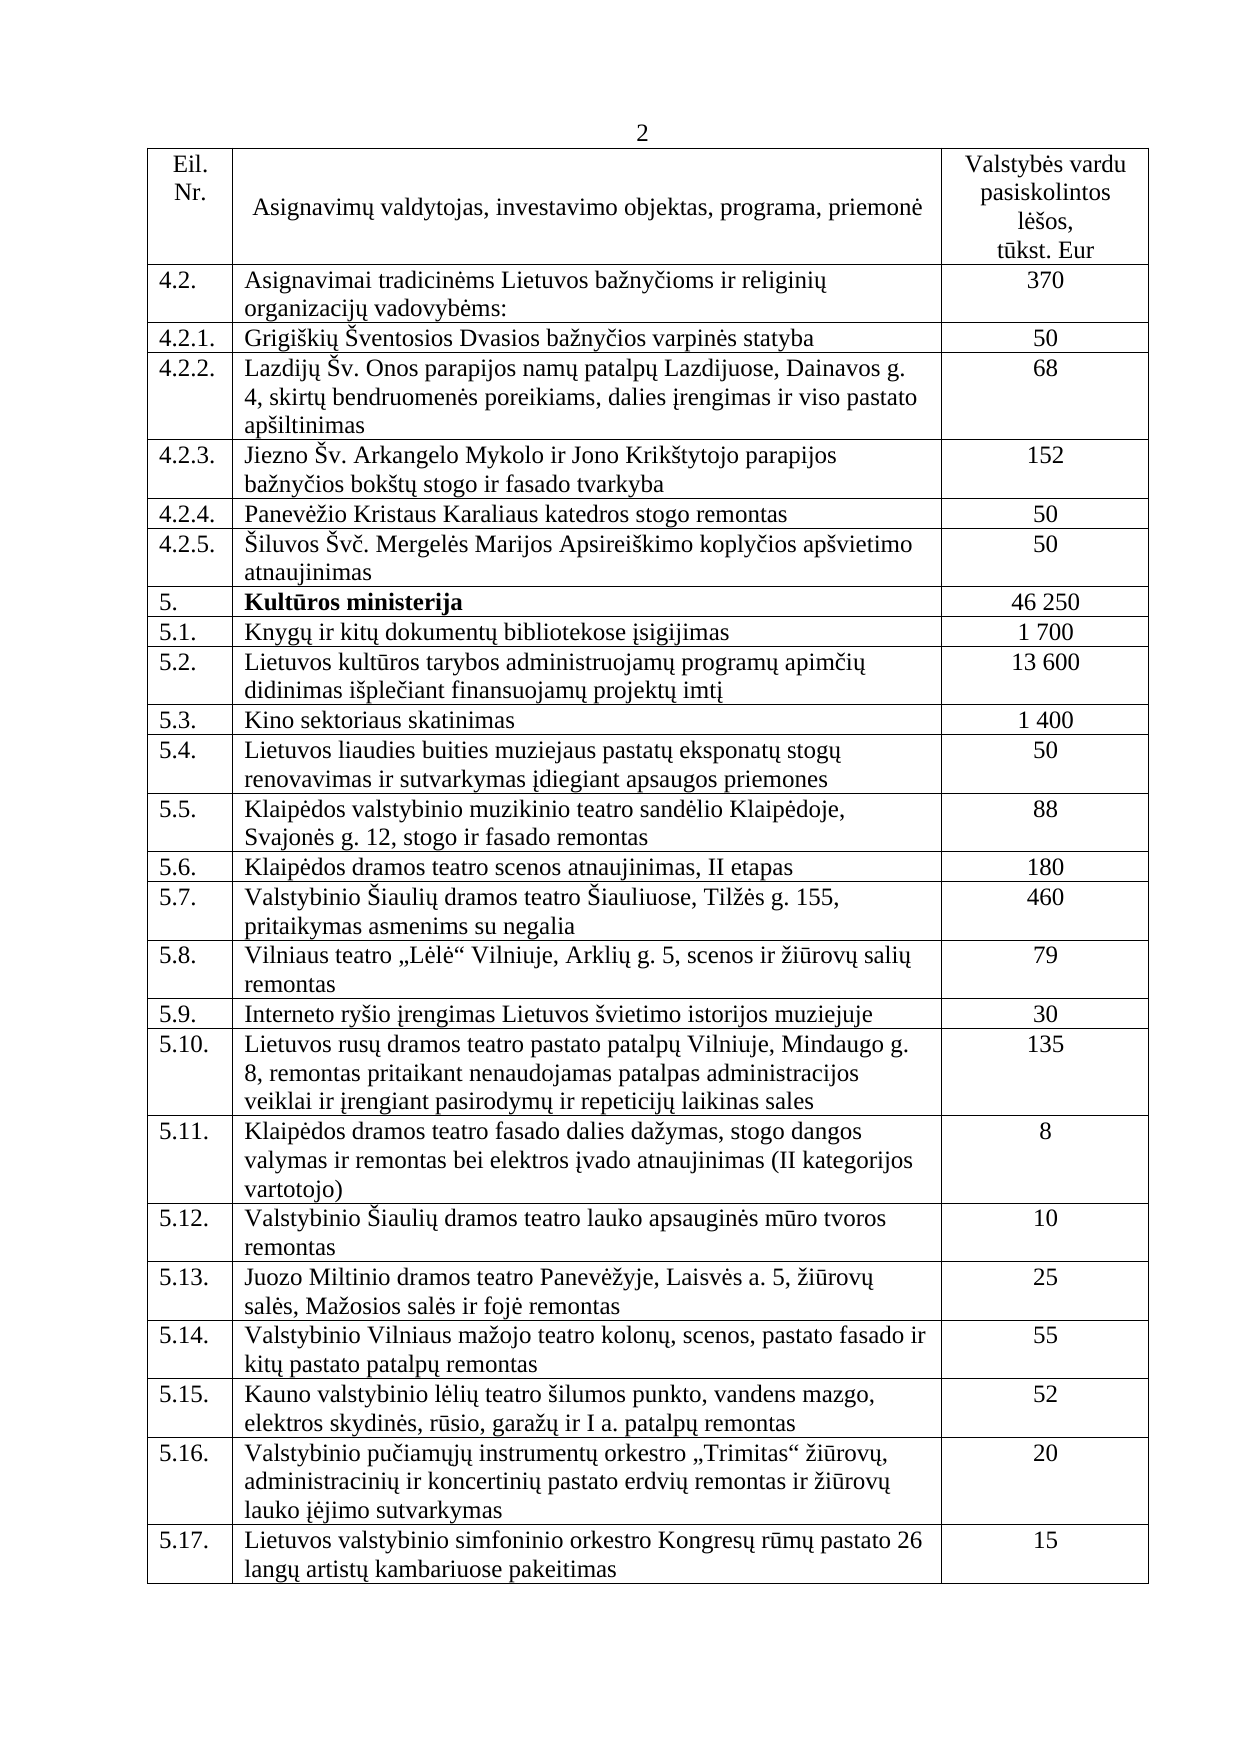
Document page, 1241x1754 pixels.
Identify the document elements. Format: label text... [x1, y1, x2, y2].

table_cell 5.14. [148, 1321, 232, 1378]
table_cell 4.2.4. [148, 499, 232, 528]
table_cell 20 [942, 1438, 1148, 1524]
table_cell Valstybinio pučiamųjų instrumentų orkestro „Trimitas“ žiūrovų, administracinių ir koncertinių pastato erdvių remontas ir žiūrovų lauko įėjimo sutvarkymas [233, 1438, 941, 1524]
table_cell 5.2. [148, 647, 232, 704]
table_cell 5.17. [148, 1525, 232, 1582]
table_cell 4.2.1. [148, 323, 232, 352]
table_cell 13 600 [942, 647, 1148, 704]
table_cell 88 [942, 794, 1148, 851]
table_cell 5.12. [148, 1204, 232, 1261]
table_cell 8 [942, 1116, 1148, 1202]
table_cell Asignavimai tradicinėms Lietuvos bažnyčioms ir religinių organizacijų vadovybėms: [233, 265, 941, 322]
table_cell Lietuvos rusų dramos teatro pastato patalpų Vilniuje, Mindaugo g. 8, remontas pritaikant nenaudojamas patalpas administracijos veiklai ir įrengiant pasirodymų ir repeticijų laikinas sales [233, 1029, 941, 1115]
table_cell 52 [942, 1379, 1148, 1437]
table_cell Šiluvos Švč. Mergelės Marijos Apsireiškimo koplyčios apšvietimo atnaujinimas [233, 529, 941, 586]
table_cell Klaipėdos valstybinio muzikinio teatro sandėlio Klaipėdoje, Svajonės g. 12, stogo ir fasado remontas [233, 794, 941, 851]
table_cell 15 [942, 1525, 1148, 1582]
table_cell Valstybinio Šiaulių dramos teatro Šiauliuose, Tilžės g. 155, pritaikymas asmenims su negalia [233, 882, 941, 939]
table_cell Valstybinio Vilniaus mažojo teatro kolonų, scenos, pastato fasado ir kitų pastato patalpų remontas [233, 1321, 941, 1378]
table_cell 5.7. [148, 882, 232, 939]
table_cell Lietuvos kultūros tarybos administruojamų programų apimčių didinimas išplečiant finansuojamų projektų imtį [233, 647, 941, 704]
table_cell 5.4. [148, 735, 232, 793]
table_cell 5.16. [148, 1438, 232, 1524]
table_cell 5.8. [148, 941, 232, 998]
table_cell 50 [942, 529, 1148, 586]
table_cell Kino sektoriaus skatinimas [233, 705, 941, 734]
table_cell 152 [942, 440, 1148, 498]
table_cell 460 [942, 882, 1148, 939]
table_cell 50 [942, 323, 1148, 352]
table_cell Klaipėdos dramos teatro fasado dalies dažymas, stogo dangos valymas ir remontas bei elektros įvado atnaujinimas (II kategorijos vartotojo) [233, 1116, 941, 1202]
table_cell 370 [942, 265, 1148, 322]
table_cell 5.5. [148, 794, 232, 851]
table_cell 5.9. [148, 999, 232, 1028]
table_cell Interneto ryšio įrengimas Lietuvos švietimo istorijos muziejuje [233, 999, 941, 1028]
table_cell 5.11. [148, 1116, 232, 1202]
table_cell Klaipėdos dramos teatro scenos atnaujinimas, II etapas [233, 852, 941, 881]
table_cell 10 [942, 1204, 1148, 1261]
table_cell 180 [942, 852, 1148, 881]
table_cell Kultūros ministerija [233, 587, 941, 616]
table_cell Kauno valstybinio lėlių teatro šilumos punkto, vandens mazgo, elektros skydinės, rūsio, garažų ir I a. patalpų remontas [233, 1379, 941, 1437]
table_cell Vilniaus teatro „Lėlė“ Vilniuje, Arklių g. 5, scenos ir žiūrovų salių remontas [233, 941, 941, 998]
table_cell Knygų ir kitų dokumentų bibliotekose įsigijimas [233, 617, 941, 646]
table_cell 30 [942, 999, 1148, 1028]
table_cell 79 [942, 941, 1148, 998]
table_cell 4.2.2. [148, 353, 232, 439]
table_cell 50 [942, 499, 1148, 528]
table_cell 5.13. [148, 1262, 232, 1319]
table_header Asignavimų valdytojas, investavimo objektas, programa, priemonė [233, 149, 941, 264]
table_cell Valstybinio Šiaulių dramos teatro lauko apsauginės mūro tvoros remontas [233, 1204, 941, 1261]
table_cell 5.15. [148, 1379, 232, 1437]
table_cell 46 250 [942, 587, 1148, 616]
table_cell Lazdijų Šv. Onos parapijos namų patalpų Lazdijuose, Dainavos g. 4, skirtų bendruomenės poreikiams, dalies įrengimas ir viso pastato apšiltinimas [233, 353, 941, 439]
table_cell Panevėžio Kristaus Karaliaus katedros stogo remontas [233, 499, 941, 528]
table_cell 135 [942, 1029, 1148, 1115]
table_cell Jiezno Šv. Arkangelo Mykolo ir Jono Krikštytojo parapijos bažnyčios bokštų stogo ir fasado tvarkyba [233, 440, 941, 498]
table_cell 5.10. [148, 1029, 232, 1115]
table_cell 5. [148, 587, 232, 616]
table_cell 4.2.3. [148, 440, 232, 498]
table_cell Lietuvos liaudies buities muziejaus pastatų eksponatų stogų renovavimas ir sutvarkymas įdiegiant apsaugos priemones [233, 735, 941, 793]
table_cell 1 700 [942, 617, 1148, 646]
table_cell 4.2.5. [148, 529, 232, 586]
table_cell 55 [942, 1321, 1148, 1378]
table_header Eil. Nr. [148, 149, 232, 264]
table_cell 50 [942, 735, 1148, 793]
table_cell 1 400 [942, 705, 1148, 734]
table_cell 5.1. [148, 617, 232, 646]
table_cell Lietuvos valstybinio simfoninio orkestro Kongresų rūmų pastato 26 langų artistų kambariuose pakeitimas [233, 1525, 941, 1582]
table_cell 25 [942, 1262, 1148, 1319]
table_header Valstybės vardu pasiskolintos lėšos, tūkst. Eur [942, 149, 1148, 264]
table_cell 4.2. [148, 265, 232, 322]
table_cell Grigiškių Šventosios Dvasios bažnyčios varpinės statyba [233, 323, 941, 352]
table_cell 5.3. [148, 705, 232, 734]
table_cell 5.6. [148, 852, 232, 881]
table_cell 68 [942, 353, 1148, 439]
table_cell Juozo Miltinio dramos teatro Panevėžyje, Laisvės a. 5, žiūrovų salės, Mažosios salės ir fojė remontas [233, 1262, 941, 1319]
